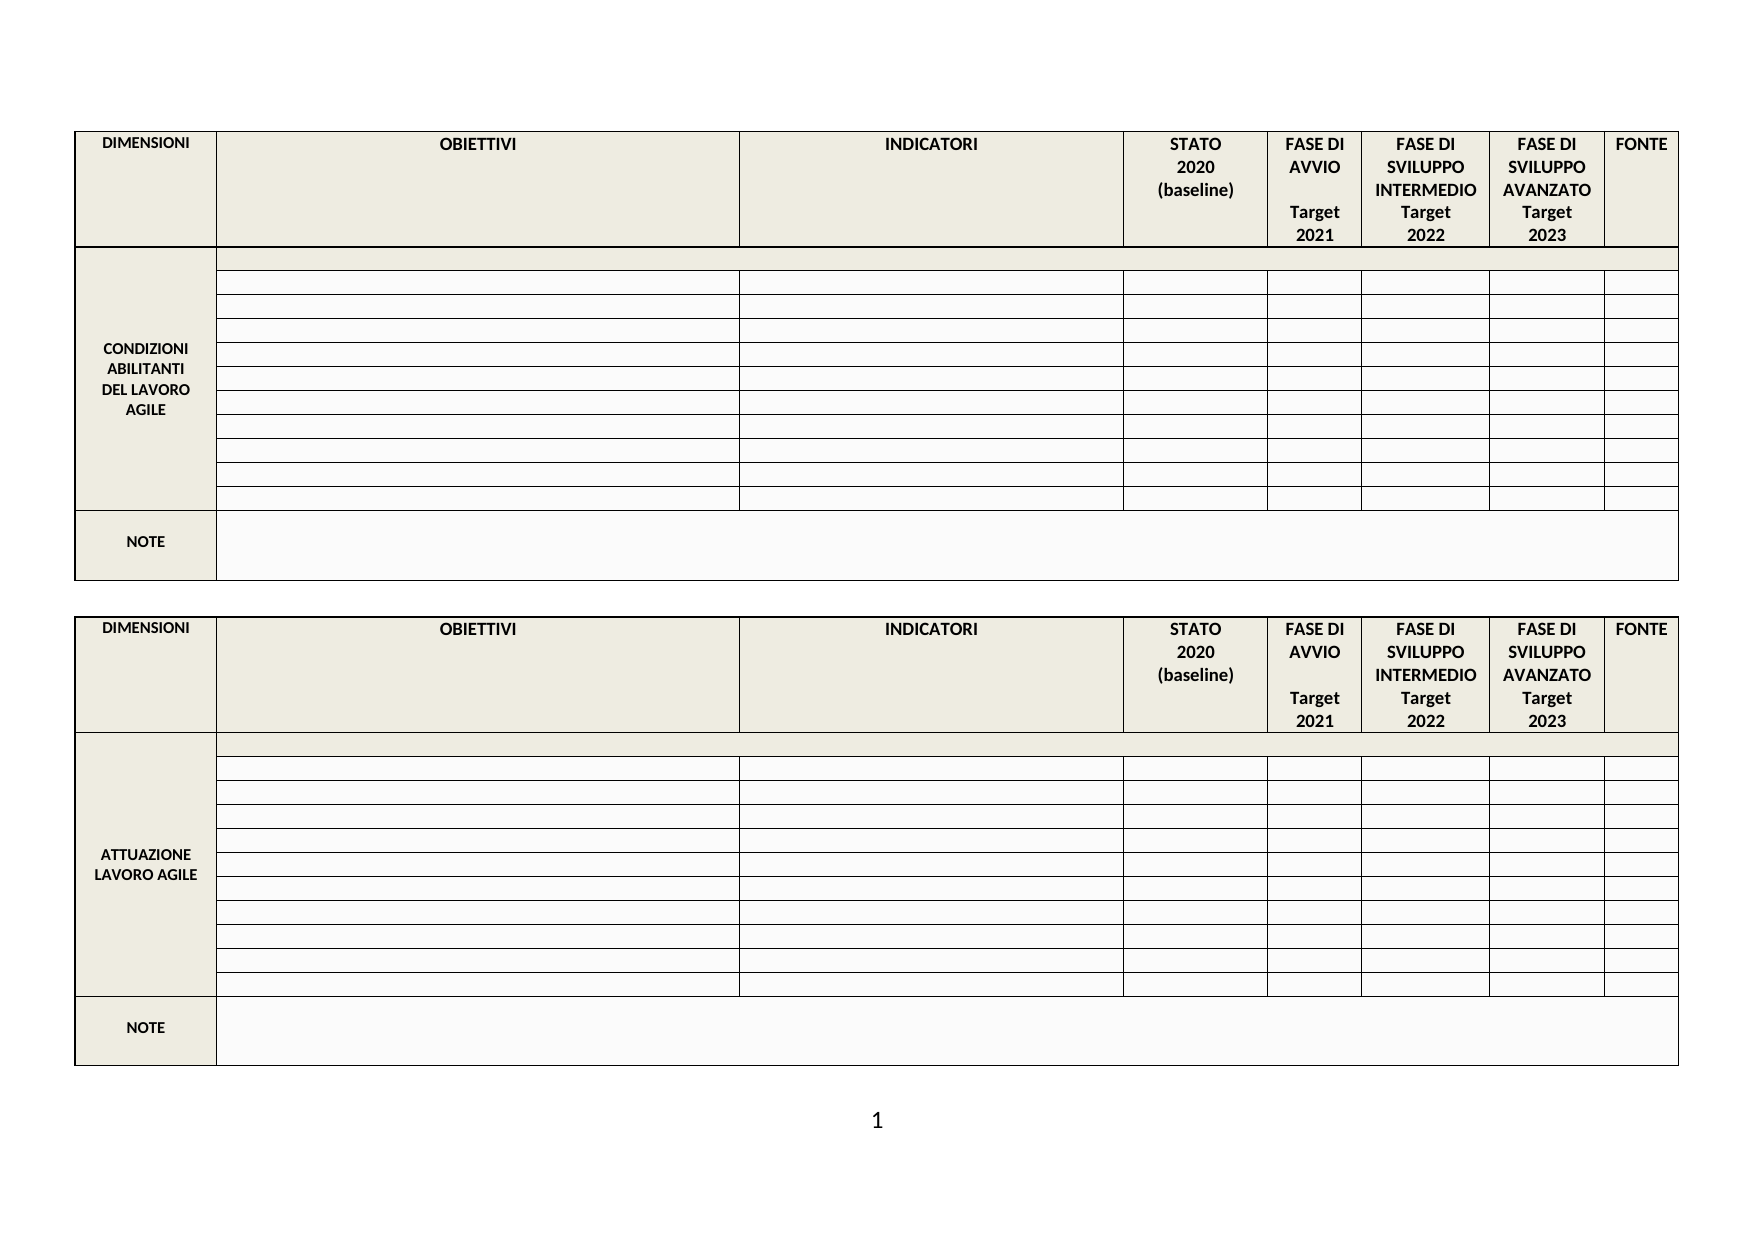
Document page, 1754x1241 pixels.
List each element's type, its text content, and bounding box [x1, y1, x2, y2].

table_cell [1268, 319, 1361, 342]
table_cell [1362, 343, 1489, 366]
table_cell [217, 757, 739, 780]
table_cell [1362, 391, 1489, 414]
table_cell [1490, 877, 1604, 900]
table_cell [1268, 367, 1361, 390]
table_cell [1268, 901, 1361, 924]
table_cell [1362, 973, 1489, 996]
table_cell [1605, 781, 1678, 804]
table_cell [740, 439, 1123, 462]
table_cell [1605, 319, 1678, 342]
table_cell [1605, 829, 1678, 852]
table_cell [1490, 319, 1604, 342]
table_cell [740, 343, 1123, 366]
table_cell [217, 415, 739, 438]
table_cell [217, 511, 1678, 580]
table_cell [1268, 925, 1361, 948]
table_cell [1124, 271, 1267, 294]
table_cell [740, 415, 1123, 438]
table_cell [740, 271, 1123, 294]
table_cell [1268, 487, 1361, 510]
table_cell [1124, 415, 1267, 438]
table_cell [740, 295, 1123, 318]
table_header STATO 2020 (baseline) [1124, 132, 1267, 246]
table_cell [740, 367, 1123, 390]
table_cell [217, 901, 739, 924]
table_cell [1490, 757, 1604, 780]
table_cell [217, 343, 739, 366]
table_cell [1490, 805, 1604, 828]
table_cell [1490, 781, 1604, 804]
table_cell [1605, 925, 1678, 948]
table_header FONTE [1605, 618, 1678, 732]
table_cell [1490, 367, 1604, 390]
table_cell [740, 781, 1123, 804]
table_cell [217, 319, 739, 342]
table_cell [1605, 391, 1678, 414]
table_cell [1124, 829, 1267, 852]
table_header INDICATORI [740, 132, 1123, 246]
table_cell [1362, 829, 1489, 852]
table_cell [1362, 415, 1489, 438]
table_cell [217, 391, 739, 414]
table_cell [1605, 949, 1678, 972]
table_header OBIETTIVI [217, 132, 739, 246]
table_cell [217, 949, 739, 972]
table_cell [1605, 343, 1678, 366]
table_cell [740, 949, 1123, 972]
table_cell [217, 271, 739, 294]
table_cell [217, 248, 1678, 270]
table_cell [1605, 415, 1678, 438]
table_header FASE DI AVVIO Target 2021 [1268, 618, 1361, 732]
table_cell [1124, 343, 1267, 366]
table_cell [1490, 415, 1604, 438]
table_cell [1605, 439, 1678, 462]
table_cell [1268, 271, 1361, 294]
table_cell [1362, 901, 1489, 924]
table_cell [1268, 781, 1361, 804]
table_cell [1605, 271, 1678, 294]
table_cell [1268, 439, 1361, 462]
table_header FONTE [1605, 132, 1678, 246]
table_cell [217, 439, 739, 462]
table_cell [1605, 877, 1678, 900]
table_cell [1605, 487, 1678, 510]
table_header FASE DI SVILUPPO INTERMEDIO Target 2022 [1362, 618, 1489, 732]
table_cell [1268, 973, 1361, 996]
table_cell [217, 829, 739, 852]
table_cell [1362, 757, 1489, 780]
table_header FASE DI SVILUPPO AVANZATO Target 2023 [1490, 132, 1604, 246]
table_cell [1490, 901, 1604, 924]
table_header DIMENSIONI [76, 618, 216, 732]
table_cell [1124, 391, 1267, 414]
table_cell [740, 829, 1123, 852]
table_cell [1362, 949, 1489, 972]
table_cell [1268, 463, 1361, 486]
table_cell [1124, 781, 1267, 804]
table_cell [740, 853, 1123, 876]
table_cell ATTUAZIONE LAVORO AGILE [76, 733, 216, 996]
table_cell [217, 295, 739, 318]
table_cell [1268, 295, 1361, 318]
table_cell [1362, 487, 1489, 510]
table_cell [1268, 949, 1361, 972]
table_cell [1124, 367, 1267, 390]
table_cell [217, 853, 739, 876]
table_cell [740, 973, 1123, 996]
table_cell [1605, 463, 1678, 486]
table_cell [217, 973, 739, 996]
table_cell [217, 805, 739, 828]
table_cell [1362, 271, 1489, 294]
table_cell [1124, 853, 1267, 876]
table_cell [1124, 805, 1267, 828]
table_cell [1362, 319, 1489, 342]
table_cell [217, 463, 739, 486]
table_cell [217, 781, 739, 804]
table_cell [1605, 295, 1678, 318]
table_cell [740, 319, 1123, 342]
table_cell [1124, 877, 1267, 900]
table_cell [1605, 805, 1678, 828]
table_cell [1268, 829, 1361, 852]
table_cell [1490, 391, 1604, 414]
table_cell [740, 757, 1123, 780]
table_cell [1124, 949, 1267, 972]
table_cell [1490, 343, 1604, 366]
table_cell [740, 805, 1123, 828]
table_header INDICATORI [740, 618, 1123, 732]
table_cell [1124, 463, 1267, 486]
table_cell [1490, 853, 1604, 876]
table_header STATO 2020 (baseline) [1124, 618, 1267, 732]
table_cell [217, 997, 1678, 1065]
table_cell [1362, 853, 1489, 876]
table_cell [1268, 877, 1361, 900]
table_cell [1268, 853, 1361, 876]
table_cell [1268, 757, 1361, 780]
table_cell [1605, 973, 1678, 996]
table_cell [1362, 781, 1489, 804]
table_header OBIETTIVI [217, 618, 739, 732]
table_cell NOTE [76, 511, 216, 580]
table_cell [1362, 805, 1489, 828]
table_cell [1124, 295, 1267, 318]
table_cell [1362, 925, 1489, 948]
table_cell [1362, 295, 1489, 318]
table_cell [1605, 757, 1678, 780]
table_cell [217, 733, 1678, 756]
table_cell [740, 901, 1123, 924]
table_cell [1490, 949, 1604, 972]
table_cell [740, 925, 1123, 948]
table_cell [217, 367, 739, 390]
table_cell [217, 877, 739, 900]
table_cell [1362, 463, 1489, 486]
table_cell [1490, 439, 1604, 462]
table_cell [217, 925, 739, 948]
table_cell [1268, 805, 1361, 828]
table_cell [740, 463, 1123, 486]
table_cell [1124, 439, 1267, 462]
table_header FASE DI AVVIO Target 2021 [1268, 132, 1361, 246]
table_cell [1490, 271, 1604, 294]
table_cell [1124, 319, 1267, 342]
table_cell [1490, 487, 1604, 510]
table_cell [217, 487, 739, 510]
table_cell [1605, 853, 1678, 876]
table_cell [740, 877, 1123, 900]
table_cell [1124, 757, 1267, 780]
table_cell [740, 487, 1123, 510]
table_cell NOTE [76, 997, 216, 1065]
table_header DIMENSIONI [76, 132, 216, 246]
table_cell [740, 391, 1123, 414]
table_cell [1605, 901, 1678, 924]
table_cell [1124, 925, 1267, 948]
table_cell [1268, 343, 1361, 366]
table_cell [1124, 901, 1267, 924]
table_cell CONDIZIONI ABILITANTI DEL LAVORO AGILE [76, 248, 216, 510]
table_cell [1268, 415, 1361, 438]
table_cell [1490, 925, 1604, 948]
table_cell [1362, 439, 1489, 462]
table_cell [1490, 973, 1604, 996]
table_header FASE DI SVILUPPO INTERMEDIO Target 2022 [1362, 132, 1489, 246]
table_cell [1605, 367, 1678, 390]
table_header FASE DI SVILUPPO AVANZATO Target 2023 [1490, 618, 1604, 732]
table_cell [1268, 391, 1361, 414]
table_cell [1490, 463, 1604, 486]
table_cell [1490, 295, 1604, 318]
table_cell [1124, 487, 1267, 510]
table_cell [1362, 877, 1489, 900]
table_cell [1124, 973, 1267, 996]
table_cell [1362, 367, 1489, 390]
table_cell [1490, 829, 1604, 852]
